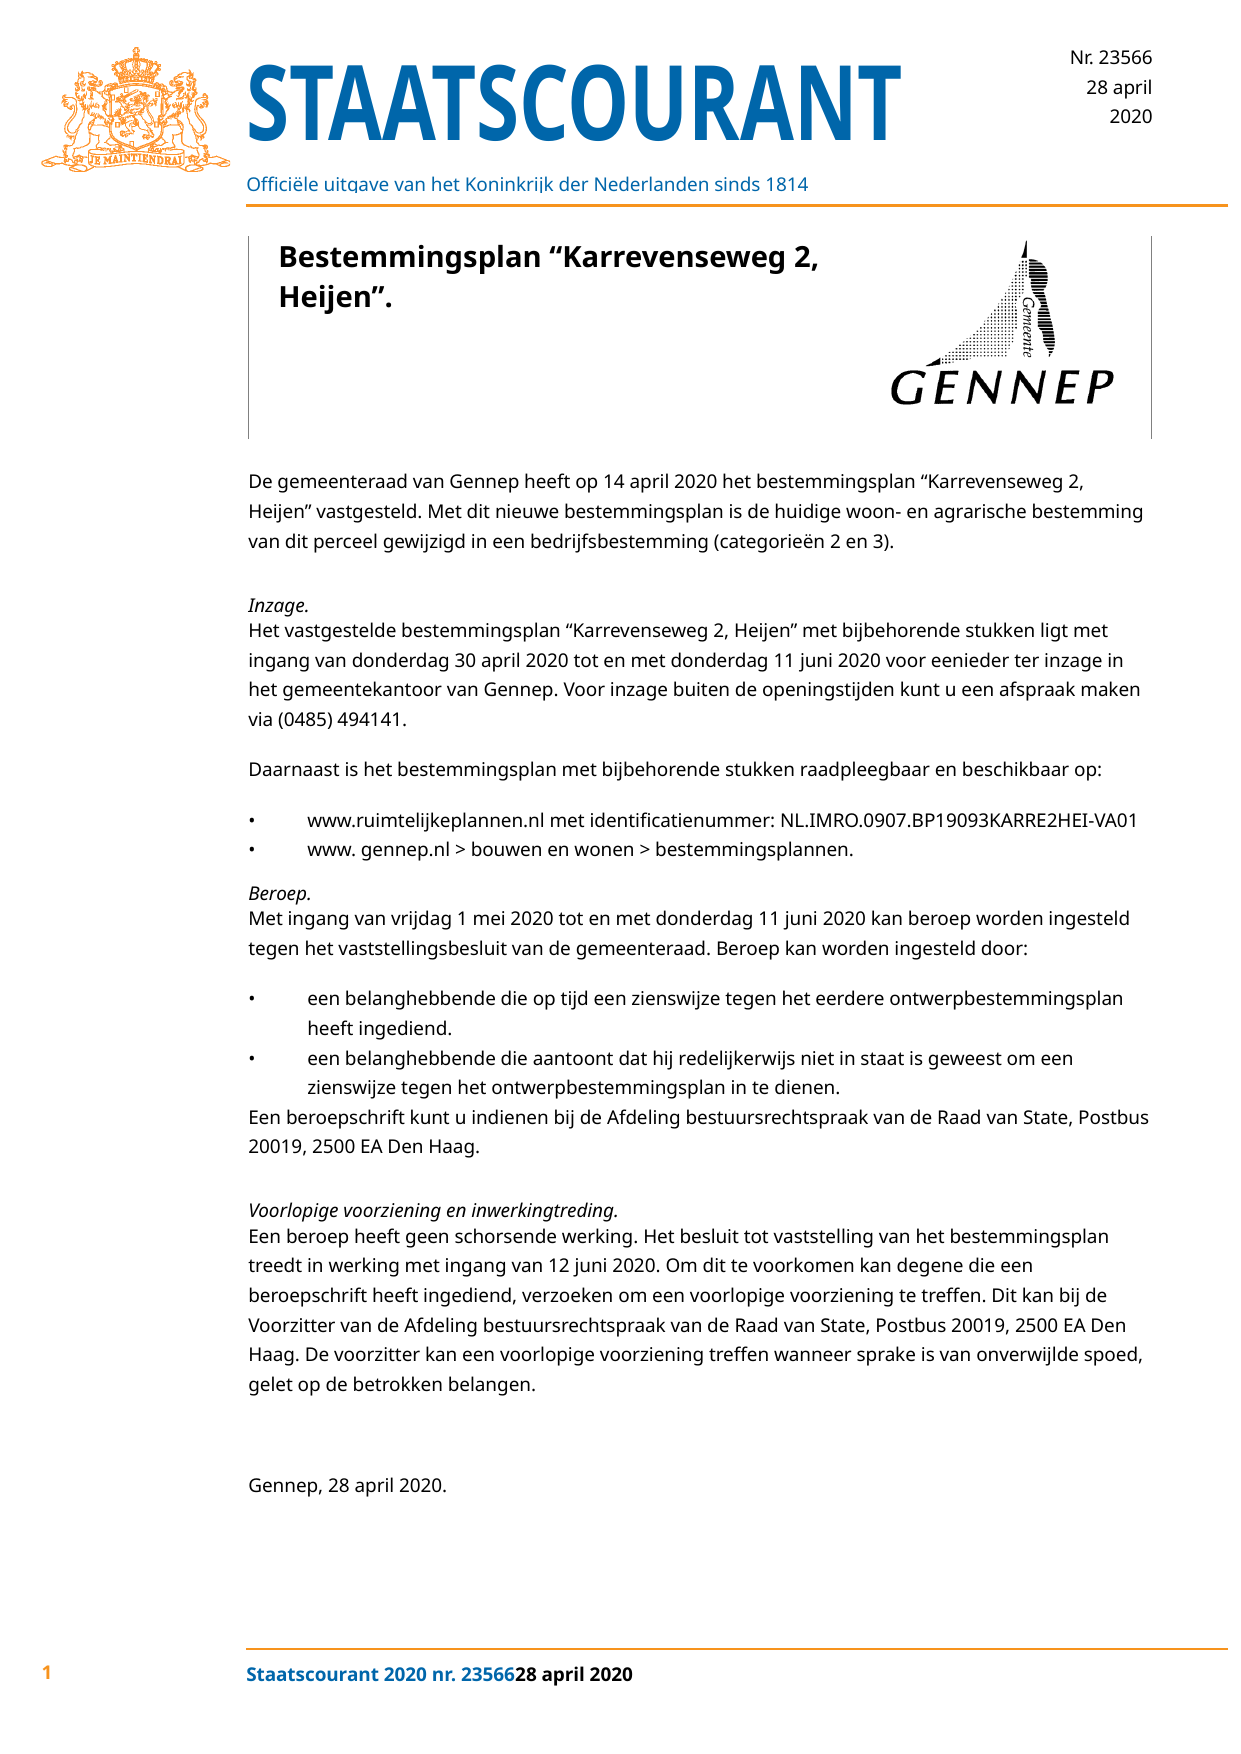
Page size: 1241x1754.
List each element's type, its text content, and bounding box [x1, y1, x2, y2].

table_header Bestemmingsplan “Karrevenseweg 2, Heijen”. [249, 236, 850, 439]
text Daarnaast is het bestemmingsplan met bijbehorende stukken raadpleegbaar en beschikbaar op: [248, 757, 1152, 782]
list een belanghebbende die op tijd een zienswijze tegen het eerdere ontwerpbestemmingsplan heeft ingediend. [248, 986, 1152, 1041]
text Voorlopige voorziening en inwerkingtreding. [248, 1197, 1152, 1223]
text Het vastgestelde bestemmingsplan “Karrevenseweg 2, Heijen” met bijbehorende stukken ligt met ingang van donderdag 30 april 2020 tot en met donderdag 11 juni 2020 voor eenieder ter inzage in het gemeentekantoor van Gennep. Voor inzage buiten de openingstijden kunt u een afspraak maken via (0485) 494141. [248, 617, 1152, 732]
text De gemeenteraad van Gennep heeft op 14 april 2020 het bestemmingsplan “Karrevenseweg 2, Heijen” vastgesteld. Met dit nieuwe bestemmingsplan is de huidige woon- en agrarische bestemming van dit perceel gewijzigd in een bedrijfsbestemming (categorieën 2 en 3). [248, 469, 1152, 553]
list www.ruimtelijkeplannen.nl met identificatienummer: NL.IMRO.0907.BP19093KARRE2HEI-VA01 [248, 807, 1152, 833]
list een belanghebbende die aantoont dat hij redelijkerwijs niet in staat is geweest om een zienswijze tegen het ontwerpbestemmingsplan in te dienen. [248, 1045, 1152, 1100]
text Inzage. [248, 592, 1152, 617]
text Met ingang van vrijdag 1 mei 2020 tot en met donderdag 11 juni 2020 kan beroep worden ingesteld tegen het vaststellingsbesluit van de gemeenteraad. Beroep kan worden ingesteld door: [248, 906, 1152, 961]
text Een beroep heeft geen schorsende werking. Het besluit tot vaststelling van het bestemmingsplan treedt in werking met ingang van 12 juni 2020. Om dit te voorkomen kan degene die een beroepschrift heeft ingediend, verzoeken om een voorlopige voorziening te treffen. Dit kan bij de Voorzitter van de Afdeling bestuursrechtspraak van de Raad van State, Postbus 20019, 2500 EA Den Haag. De voorzitter kan een voorlopige voorziening treffen wanneer sprake is van onverwijlde spoed, gelet op de betrokken belangen. [248, 1223, 1152, 1397]
picture [883, 236, 1118, 414]
text Een beroepschrift kunt u indienen bij de Afdeling bestuursrechtspraak van de Raad van State, Postbus 20019, 2500 EA Den Haag. [248, 1104, 1152, 1159]
text Gennep, 28 april 2020. [248, 1472, 1152, 1498]
table_header [850, 414, 1151, 439]
table_header [850, 236, 883, 413]
text Beroep. [248, 880, 1152, 906]
table_header [1118, 236, 1151, 413]
list www. gennep.nl > bouwen en wonen > bestemmingsplannen. [248, 837, 1152, 862]
picture [41, 47, 231, 172]
